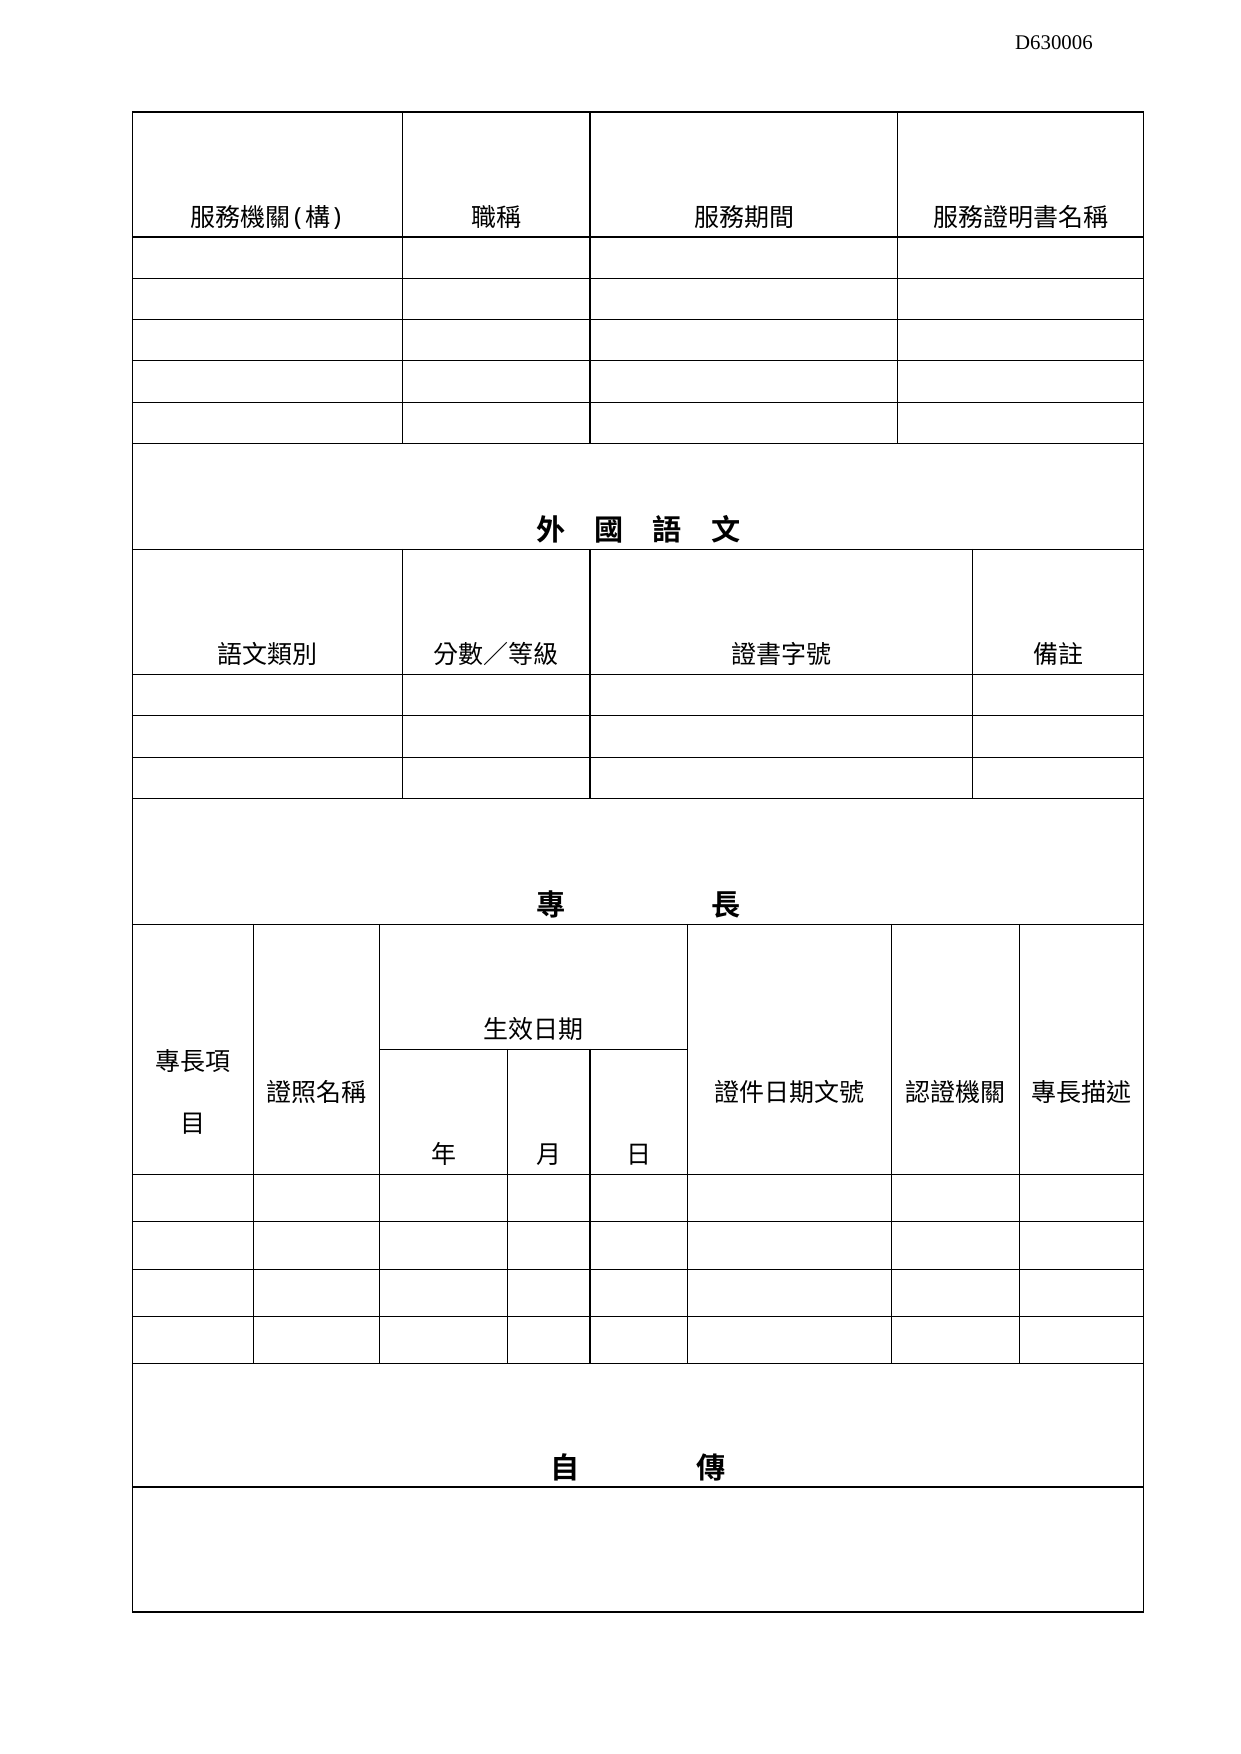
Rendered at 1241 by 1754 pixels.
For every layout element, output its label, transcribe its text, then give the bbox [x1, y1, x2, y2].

table_cell 月 [508, 1050, 589, 1174]
table_cell [133, 758, 402, 798]
table_cell [254, 1175, 379, 1221]
table_cell [1020, 1317, 1143, 1363]
table_cell 自 傳 [133, 1364, 1143, 1486]
table_cell [254, 1222, 379, 1268]
table_cell [898, 238, 1143, 278]
table_cell [133, 320, 402, 360]
table_cell [403, 403, 589, 443]
table_cell [1020, 1222, 1143, 1268]
table_cell [898, 279, 1143, 319]
table_cell 證書字號 [591, 550, 972, 674]
table_cell [133, 1488, 1143, 1611]
table_cell 生效日期 [380, 925, 687, 1049]
table_cell [254, 1270, 379, 1316]
table_cell [133, 1175, 253, 1221]
table_cell [1020, 1270, 1143, 1316]
table_cell [973, 716, 1143, 757]
table_cell [898, 320, 1143, 360]
table_cell [403, 238, 589, 278]
table_cell 證件日期文號 [688, 925, 891, 1174]
table_cell 專長描述 [1020, 925, 1143, 1174]
table_cell [591, 1317, 687, 1363]
table_cell [380, 1222, 507, 1268]
table_cell [898, 361, 1143, 402]
table_cell [591, 675, 972, 715]
table_cell [973, 675, 1143, 715]
table_cell [688, 1175, 891, 1221]
table_cell 年 [380, 1050, 507, 1174]
table_cell [508, 1270, 589, 1316]
table_cell [380, 1270, 507, 1316]
table_cell [508, 1317, 589, 1363]
table_cell [133, 1270, 253, 1316]
table_cell 日 [591, 1050, 687, 1174]
table_cell 服務機關(構) [133, 113, 402, 236]
table_cell 外 國 語 文 [133, 444, 1143, 549]
table_cell [591, 238, 897, 278]
table_cell 專長項目 [133, 925, 253, 1174]
table_cell [508, 1175, 589, 1221]
table_cell [403, 279, 589, 319]
table_cell [892, 1270, 1019, 1316]
table_cell [133, 675, 402, 715]
table_cell 服務證明書名稱 [898, 113, 1143, 236]
table_cell 證照名稱 [254, 925, 379, 1174]
table_cell [403, 361, 589, 402]
table_cell [133, 361, 402, 402]
table_cell [688, 1317, 891, 1363]
table_cell [403, 716, 589, 757]
table_cell [403, 320, 589, 360]
table_cell [380, 1317, 507, 1363]
table_cell [591, 1222, 687, 1268]
table_cell [133, 716, 402, 757]
table_cell [892, 1222, 1019, 1268]
table_cell [973, 758, 1143, 798]
table_cell [688, 1270, 891, 1316]
table_cell [591, 716, 972, 757]
table_cell [133, 279, 402, 319]
table_cell [591, 361, 897, 402]
table_cell 分數／等級 [403, 550, 589, 674]
table_cell [591, 403, 897, 443]
table_cell 職稱 [403, 113, 589, 236]
table_cell [133, 1222, 253, 1268]
table_cell [591, 279, 897, 319]
table_cell [892, 1317, 1019, 1363]
table_cell 認證機關 [892, 925, 1019, 1174]
table_cell [133, 1317, 253, 1363]
table_cell [688, 1222, 891, 1268]
table_cell [133, 403, 402, 443]
table_cell [898, 403, 1143, 443]
table_cell 服務期間 [591, 113, 897, 236]
table_cell 專 長 [133, 799, 1143, 924]
table_cell [508, 1222, 589, 1268]
table_cell [591, 758, 972, 798]
table_cell [1020, 1175, 1143, 1221]
table_cell [591, 320, 897, 360]
table_cell [380, 1175, 507, 1221]
table_cell [403, 758, 589, 798]
table_cell 備註 [973, 550, 1143, 674]
table_cell [133, 238, 402, 278]
table_cell [254, 1317, 379, 1363]
table_cell 語文類別 [133, 550, 402, 674]
table_cell [591, 1175, 687, 1221]
table_cell [403, 675, 589, 715]
table_cell [591, 1270, 687, 1316]
table_cell [892, 1175, 1019, 1221]
